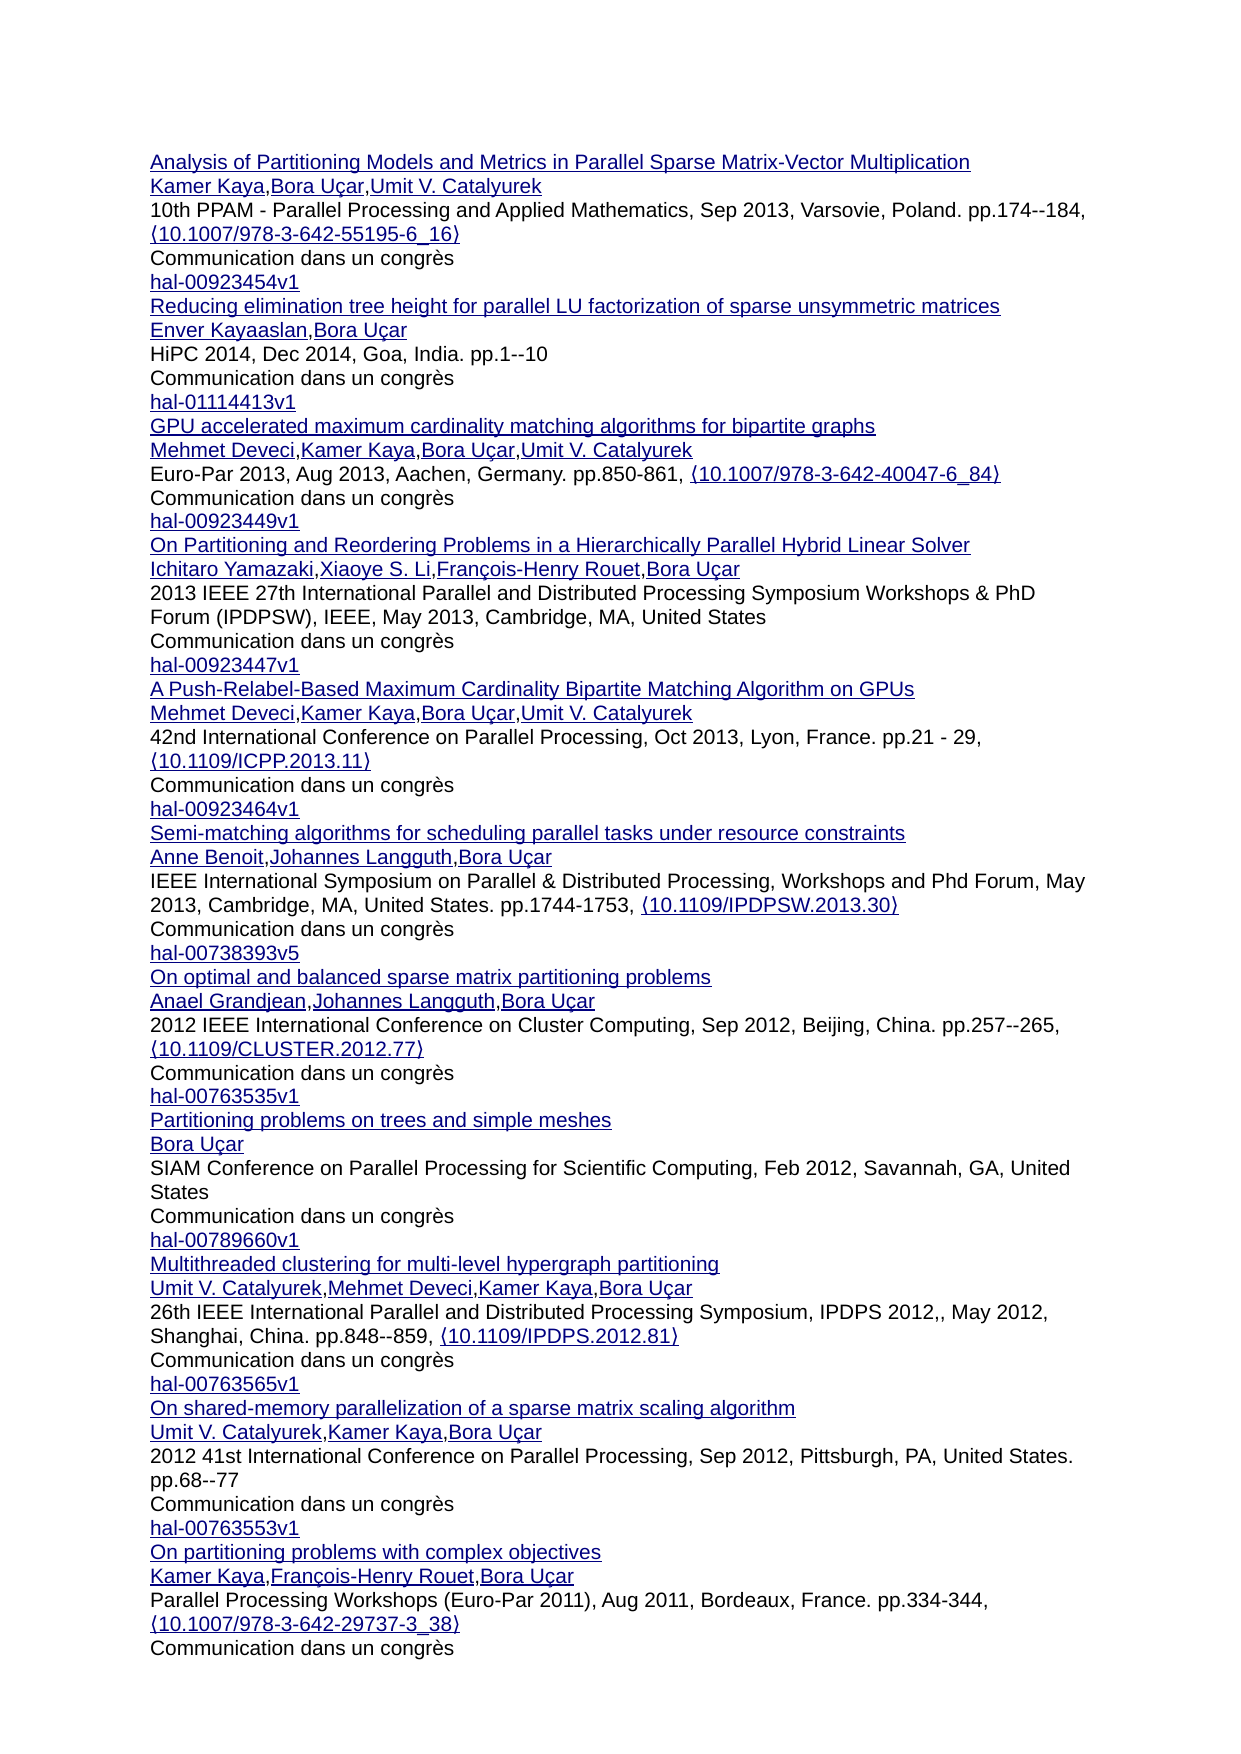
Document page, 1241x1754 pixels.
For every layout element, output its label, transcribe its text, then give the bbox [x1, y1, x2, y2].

table_cell Semi-matching algorithms for scheduling parallel tasks under resource constraints Anne Benoit,Johannes Langguth,Bora Uçar IEEE International Symposium on Parallel & Distributed Processing, Workshops and Phd Forum, May 2013, Cambridge, MA, United States. pp.1744-1753, ⟨10.1109/IPDPSW.2013.30⟩ Communication dans un congrès hal-00738393v5 [150, 821, 1090, 964]
table_cell On partitioning problems with complex objectives Kamer Kaya,François-Henry Rouet,Bora Uçar Parallel Processing Workshops (Euro-Par 2011), Aug 2011, Bordeaux, France. pp.334-344, ⟨10.1007/978-3-642-29737-3_38⟩ Communication dans un congrès [150, 1540, 1090, 1659]
table_cell Partitioning problems on trees and simple meshes Bora Uçar SIAM Conference on Parallel Processing for Scientific Computing, Feb 2012, Savannah, GA, United States Communication dans un congrès hal-00789660v1 [150, 1108, 1090, 1252]
table_cell On optimal and balanced sparse matrix partitioning problems Anael Grandjean,Johannes Langguth,Bora Uçar 2012 IEEE International Conference on Cluster Computing, Sep 2012, Beijing, China. pp.257--265, ⟨10.1109/CLUSTER.2012.77⟩ Communication dans un congrès hal-00763535v1 [150, 965, 1090, 1108]
table_cell GPU accelerated maximum cardinality matching algorithms for bipartite graphs Mehmet Deveci,Kamer Kaya,Bora Uçar,Umit V. Catalyurek Euro-Par 2013, Aug 2013, Aachen, Germany. pp.850-861, ⟨10.1007/978-3-642-40047-6_84⟩ Communication dans un congrès hal-00923449v1 [150, 414, 1090, 533]
table_cell Analysis of Partitioning Models and Metrics in Parallel Sparse Matrix-Vector Multiplication Kamer Kaya,Bora Uçar,Umit V. Catalyurek 10th PPAM - Parallel Processing and Applied Mathematics, Sep 2013, Varsovie, Poland. pp.174--184, ⟨10.1007/978-3-642-55195-6_16⟩ Communication dans un congrès hal-00923454v1 [150, 150, 1090, 294]
table_cell A Push-Relabel-Based Maximum Cardinality Bipartite Matching Algorithm on GPUs Mehmet Deveci,Kamer Kaya,Bora Uçar,Umit V. Catalyurek 42nd International Conference on Parallel Processing, Oct 2013, Lyon, France. pp.21 - 29, ⟨10.1109/ICPP.2013.11⟩ Communication dans un congrès hal-00923464v1 [150, 677, 1090, 821]
table_cell On shared-memory parallelization of a sparse matrix scaling algorithm Umit V. Catalyurek,Kamer Kaya,Bora Uçar 2012 41st International Conference on Parallel Processing, Sep 2012, Pittsburgh, PA, United States. pp.68--77 Communication dans un congrès hal-00763553v1 [150, 1396, 1090, 1539]
table_cell Multithreaded clustering for multi-level hypergraph partitioning Umit V. Catalyurek,Mehmet Deveci,Kamer Kaya,Bora Uçar 26th IEEE International Parallel and Distributed Processing Symposium, IPDPS 2012,, May 2012, Shanghai, China. pp.848--859, ⟨10.1109/IPDPS.2012.81⟩ Communication dans un congrès hal-00763565v1 [150, 1252, 1090, 1396]
table_cell Reducing elimination tree height for parallel LU factorization of sparse unsymmetric matrices Enver Kayaaslan,Bora Uçar HiPC 2014, Dec 2014, Goa, India. pp.1--10 Communication dans un congrès hal-01114413v1 [150, 294, 1090, 413]
table_cell On Partitioning and Reordering Problems in a Hierarchically Parallel Hybrid Linear Solver Ichitaro Yamazaki,Xiaoye S. Li,François-Henry Rouet,Bora Uçar 2013 IEEE 27th International Parallel and Distributed Processing Symposium Workshops & PhD Forum (IPDPSW), IEEE, May 2013, Cambridge, MA, United States Communication dans un congrès hal-00923447v1 [150, 533, 1090, 677]
